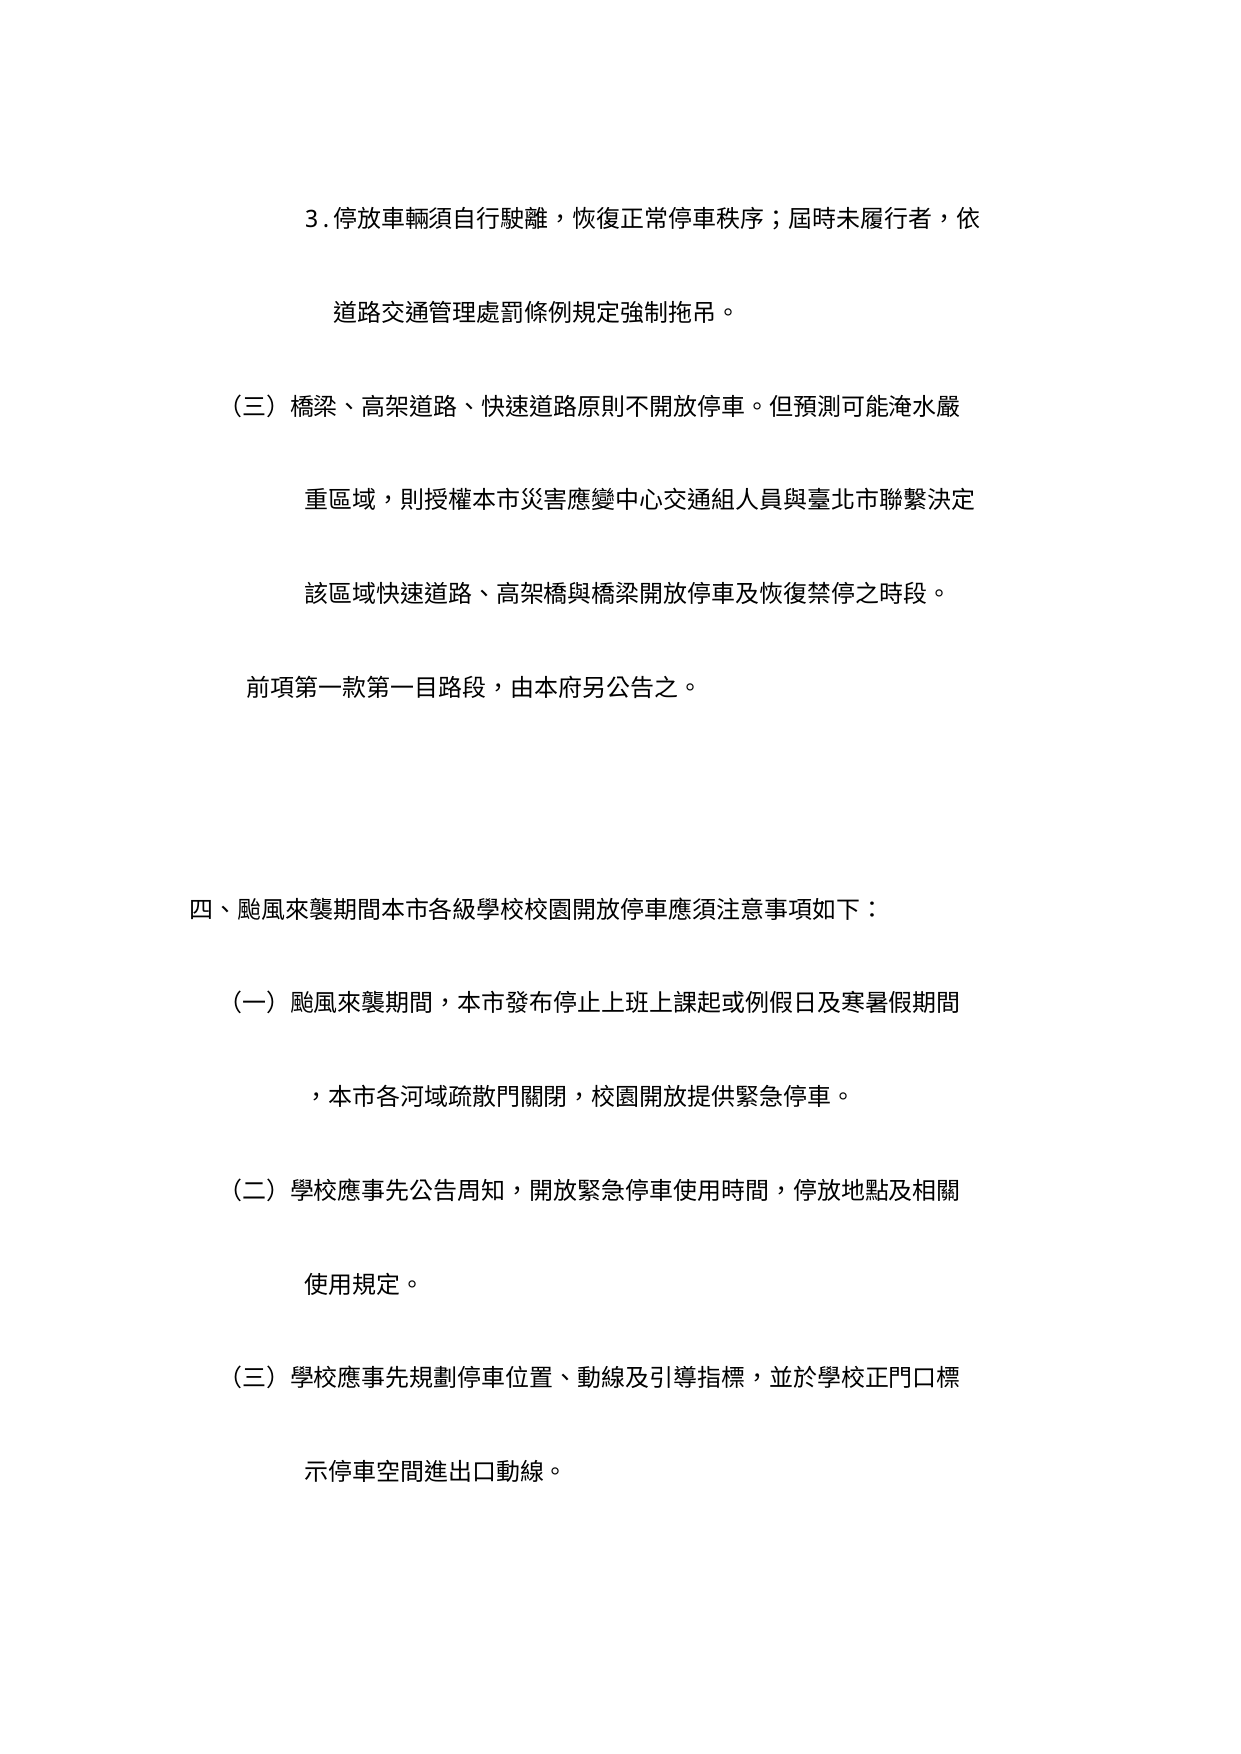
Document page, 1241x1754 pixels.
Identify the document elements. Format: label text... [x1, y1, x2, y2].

table_cell 3.停放車輛須自行駛離，恢復正常停車秩序；屆時未履行者，依 道路交通管理處罰條例規定強制拖吊。 （三）橋梁、高架道路、快速道路原則不開放停車。但預測可能淹水嚴 重區域，則授權本市災害應變中心交通組人員與臺北市聯繫決定 該區域快速道路、高架橋與橋梁開放停車及恢復禁停之時段。 前項第一款第一目路段，由本府另公告之。 [188, 158, 1240, 849]
table_cell 四、颱風來襲期間本市各級學校校園開放停車應須注意事項如下： （一）颱風來襲期間，本市發布停止上班上課起或例假日及寒暑假期間 ，本市各河域疏散門關閉，校園開放提供緊急停車。 （二）學校應事先公告周知，開放緊急停車使用時間，停放地點及相關 使用規定。 （三）學校應事先規劃停車位置、動線及引導指標，並於學校正門口標 示停車空間進出口動線。 [188, 849, 1240, 1508]
